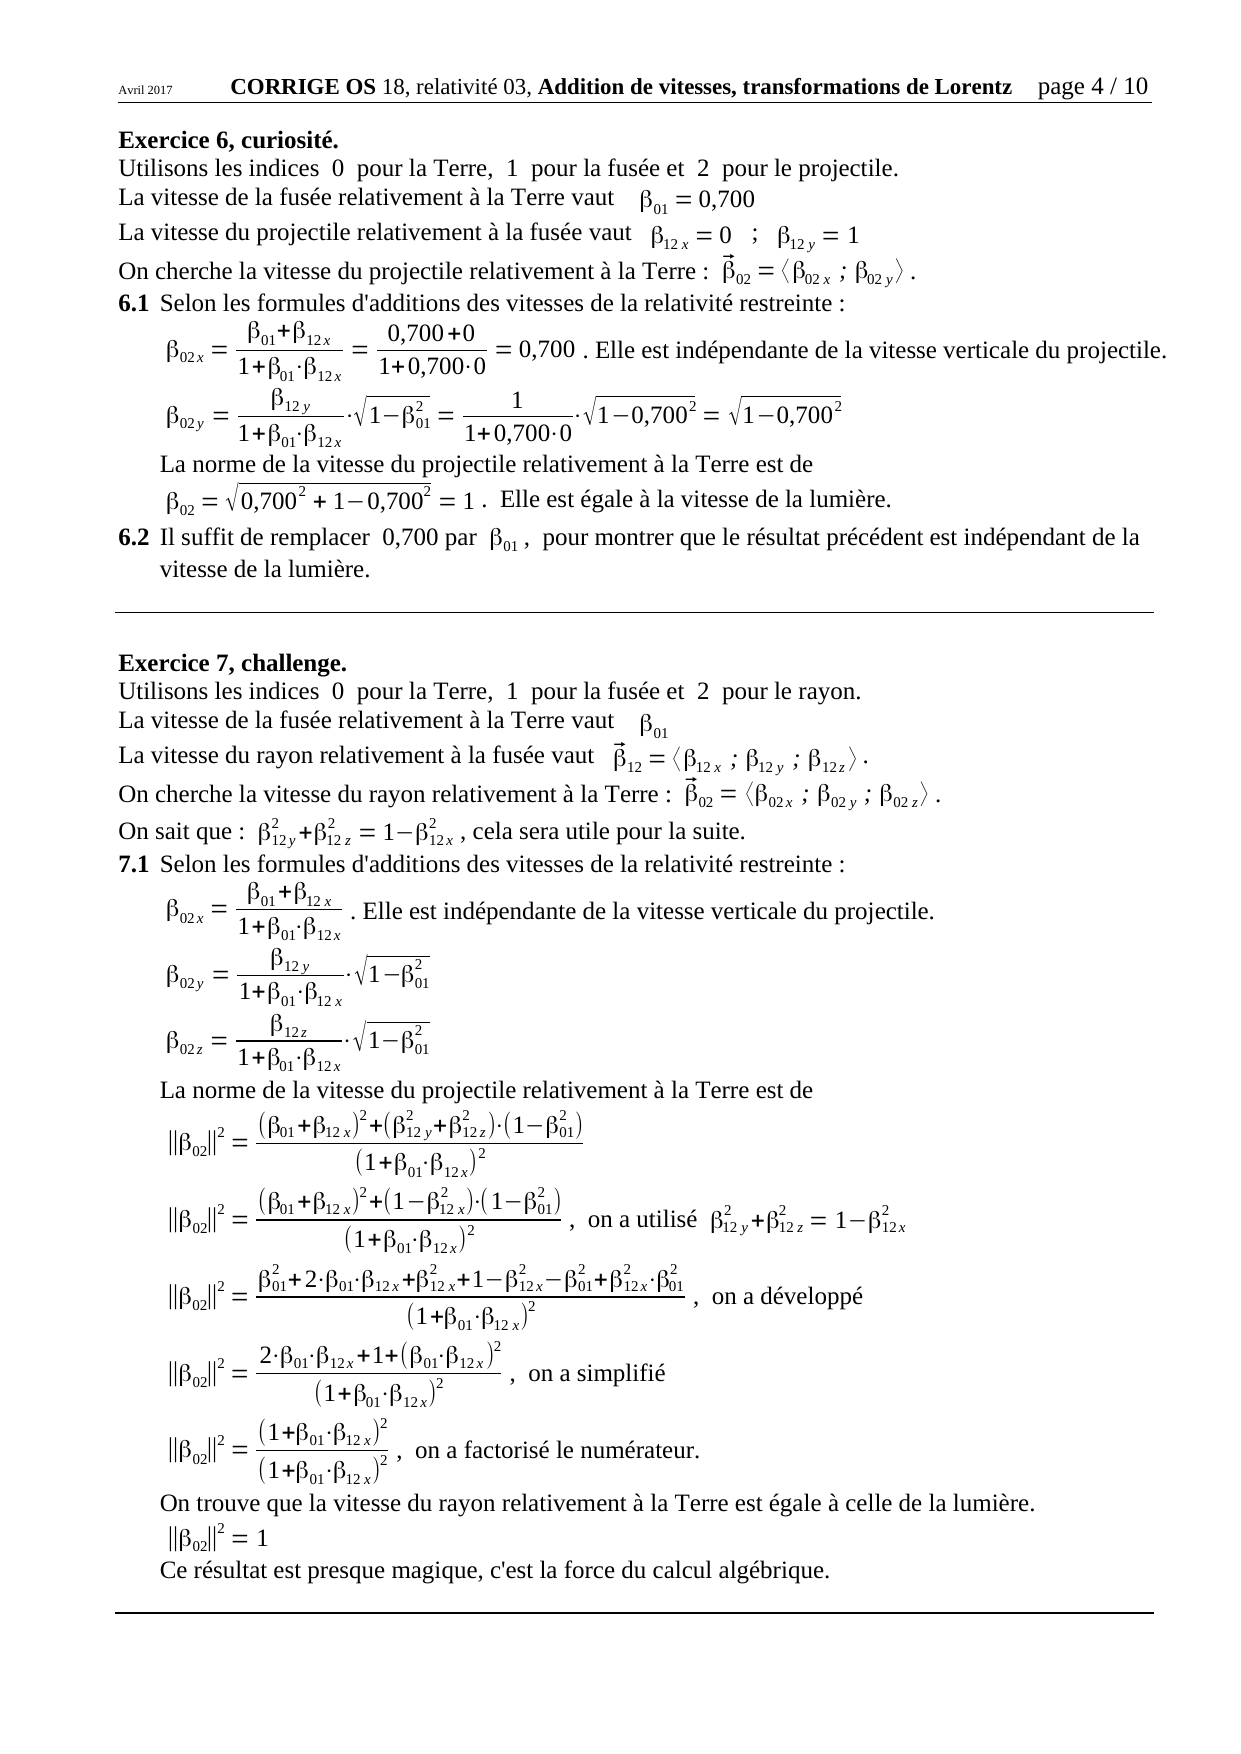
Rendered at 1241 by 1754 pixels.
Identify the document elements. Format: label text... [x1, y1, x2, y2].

text On cherche la vitesse du rayon relativement à la Terre : . [118, 776, 1152, 811]
text La norme de la vitesse du projectile relativement à la Terre est de [118, 1075, 1152, 1103]
text On trouve que la vitesse du rayon relativement à la Terre est égale à celle de la lumière. [118, 1488, 1152, 1555]
text La vitesse du rayon relativement à la fusée vaut . [118, 740, 1152, 776]
text . Elle est égale à la vitesse de la lumière. [118, 478, 1152, 519]
text On cherche la vitesse du projectile relativement à la Terre : . [118, 253, 1152, 288]
text 6.1 Selon les formules d'additions des vitesses de la relativité restreinte : . Elle est indépendante de la vitesse verticale du projectile. [118, 288, 1174, 383]
text La norme de la vitesse du projectile relativement à la Terre est de [118, 449, 1152, 478]
text 6.2 Il suffit de remplacer 0,700 par , pour montrer que le résultat précédent est indépendant de la vitesse de la lumière. [118, 519, 1152, 583]
text La vitesse de la fusée relativement à la Terre vaut [118, 705, 1152, 740]
text Ce résultat est presque magique, c'est la force du calcul algébrique. [118, 1555, 1152, 1583]
text Exercice 7, challenge. [118, 648, 1152, 676]
text , on a simplifié [118, 1334, 1152, 1411]
text Exercice 6, curiosité. [118, 125, 1152, 153]
text La vitesse du projectile relativement à la fusée vaut ; [118, 217, 1152, 253]
text 7.1 Selon les formules d'additions des vitesses de la relativité restreinte : . Elle est indépendante de la vitesse verticale du projectile. [118, 849, 1174, 943]
text On sait que : , cela sera utile pour la suite. [118, 811, 1152, 849]
text Utilisons les indices 0 pour la Terre, 1 pour la fusée et 2 pour le projectile. [118, 153, 1152, 182]
text La vitesse de la fusée relativement à la Terre vaut [118, 182, 1152, 217]
text Utilisons les indices 0 pour la Terre, 1 pour la fusée et 2 pour le rayon. [118, 676, 1152, 705]
text , on a développé [118, 1257, 1152, 1334]
text , on a factorisé le numérateur. [118, 1411, 1152, 1488]
text , on a utilisé [118, 1180, 1152, 1257]
